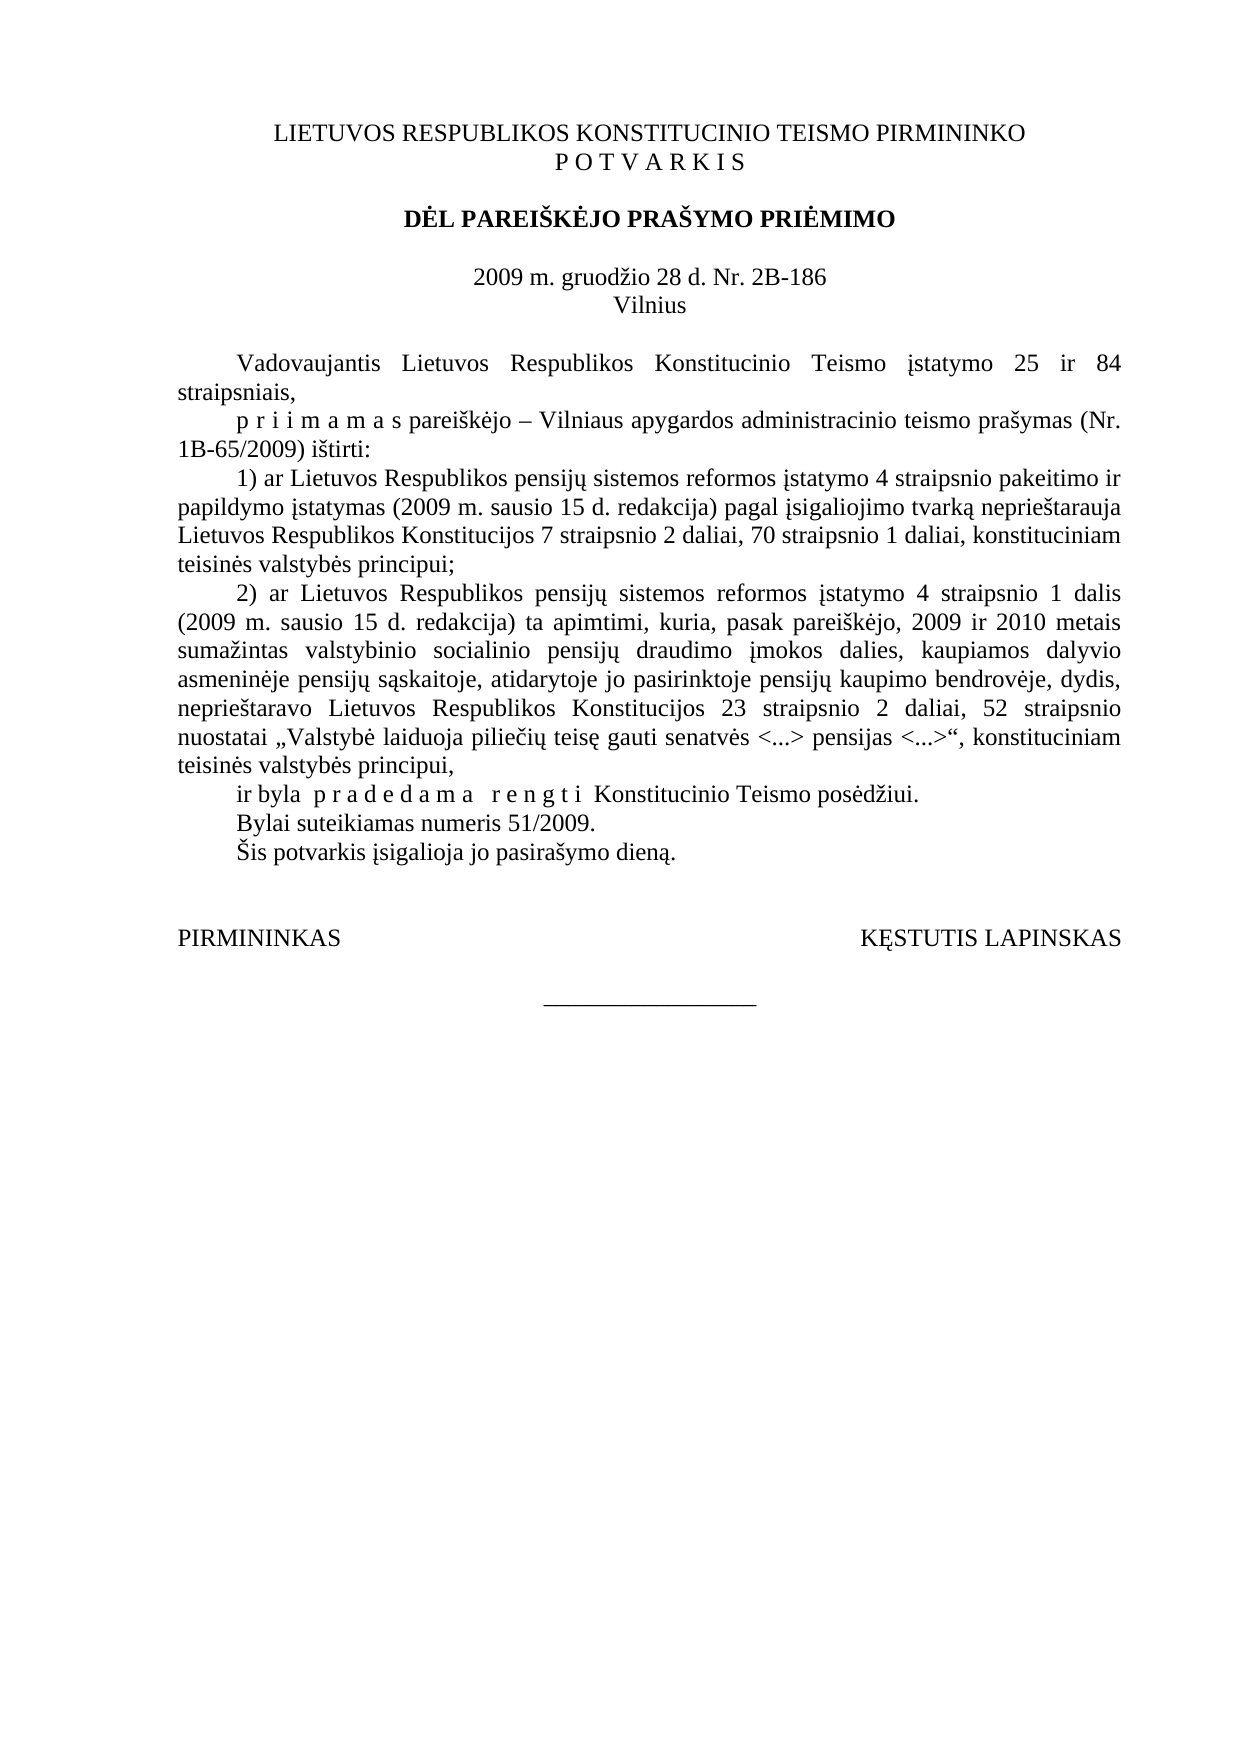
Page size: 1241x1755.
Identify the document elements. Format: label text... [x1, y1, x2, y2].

text 2) ar Lietuvos Respublikos pensijų sistemos reformos įstatymo 4 straipsnio 1 dalis (2009 m. sausio 15 d. redakcija) ta apimtimi, kuria, pasak pareiškėjo, 2009 ir 2010 metais sumažintas valstybinio socialinio pensijų draudimo įmokos dalies, kaupiamos dalyvio asmeninėje pensijų sąskaitoje, atidarytoje jo pasirinktoje pensijų kaupimo bendrovėje, dydis, neprieštaravo Lietuvos Respublikos Konstitucijos 23 straipsnio 2 daliai, 52 straipsnio nuostatai „Valstybė laiduoja piliečių teisę gauti senatvės <...> pensijas <...>“, konstituciniam teisinės valstybės principui, [177, 578, 1122, 779]
text Vadovaujantis Lietuvos Respublikos Konstitucinio Teismo įstatymo 25 ir 84 straipsniais, [177, 348, 1122, 406]
text Bylai suteikiamas numeris 51/2009. [177, 808, 1122, 837]
text Vilnius [177, 291, 1122, 319]
text P O T V A R K I S [177, 147, 1122, 176]
text _________________ [177, 981, 1122, 1009]
text Šis potvarkis įsigalioja jo pasirašymo dieną. [177, 837, 1122, 866]
text 2009 m. gruodžio 28 d. Nr. 2B-186 [177, 262, 1122, 291]
text p r i i m a m a s pareiškėjo – Vilniaus apygardos administracinio teismo prašymas (Nr. 1B-65/2009) ištirti: [177, 406, 1122, 463]
text Pirmininkas Kęstutis Lapinskas [177, 923, 1122, 952]
text DĖL PAREIŠKĖJO PRAŠYMO PRIĖMIMO [177, 204, 1122, 233]
text 1) ar Lietuvos Respublikos pensijų sistemos reformos įstatymo 4 straipsnio pakeitimo ir papildymo įstatymas (2009 m. sausio 15 d. redakcija) pagal įsigaliojimo tvarką neprieštarauja Lietuvos Respublikos Konstitucijos 7 straipsnio 2 daliai, 70 straipsnio 1 daliai, konstituciniam teisinės valstybės principui; [177, 463, 1122, 578]
text LIETUVOS RESPUBLIKOS KONSTITUCINIO TEISMO PIRMININKO [177, 118, 1122, 147]
text ir byla p r a d e d a m a r e n g t i Konstitucinio Teismo posėdžiui. [177, 779, 1122, 808]
